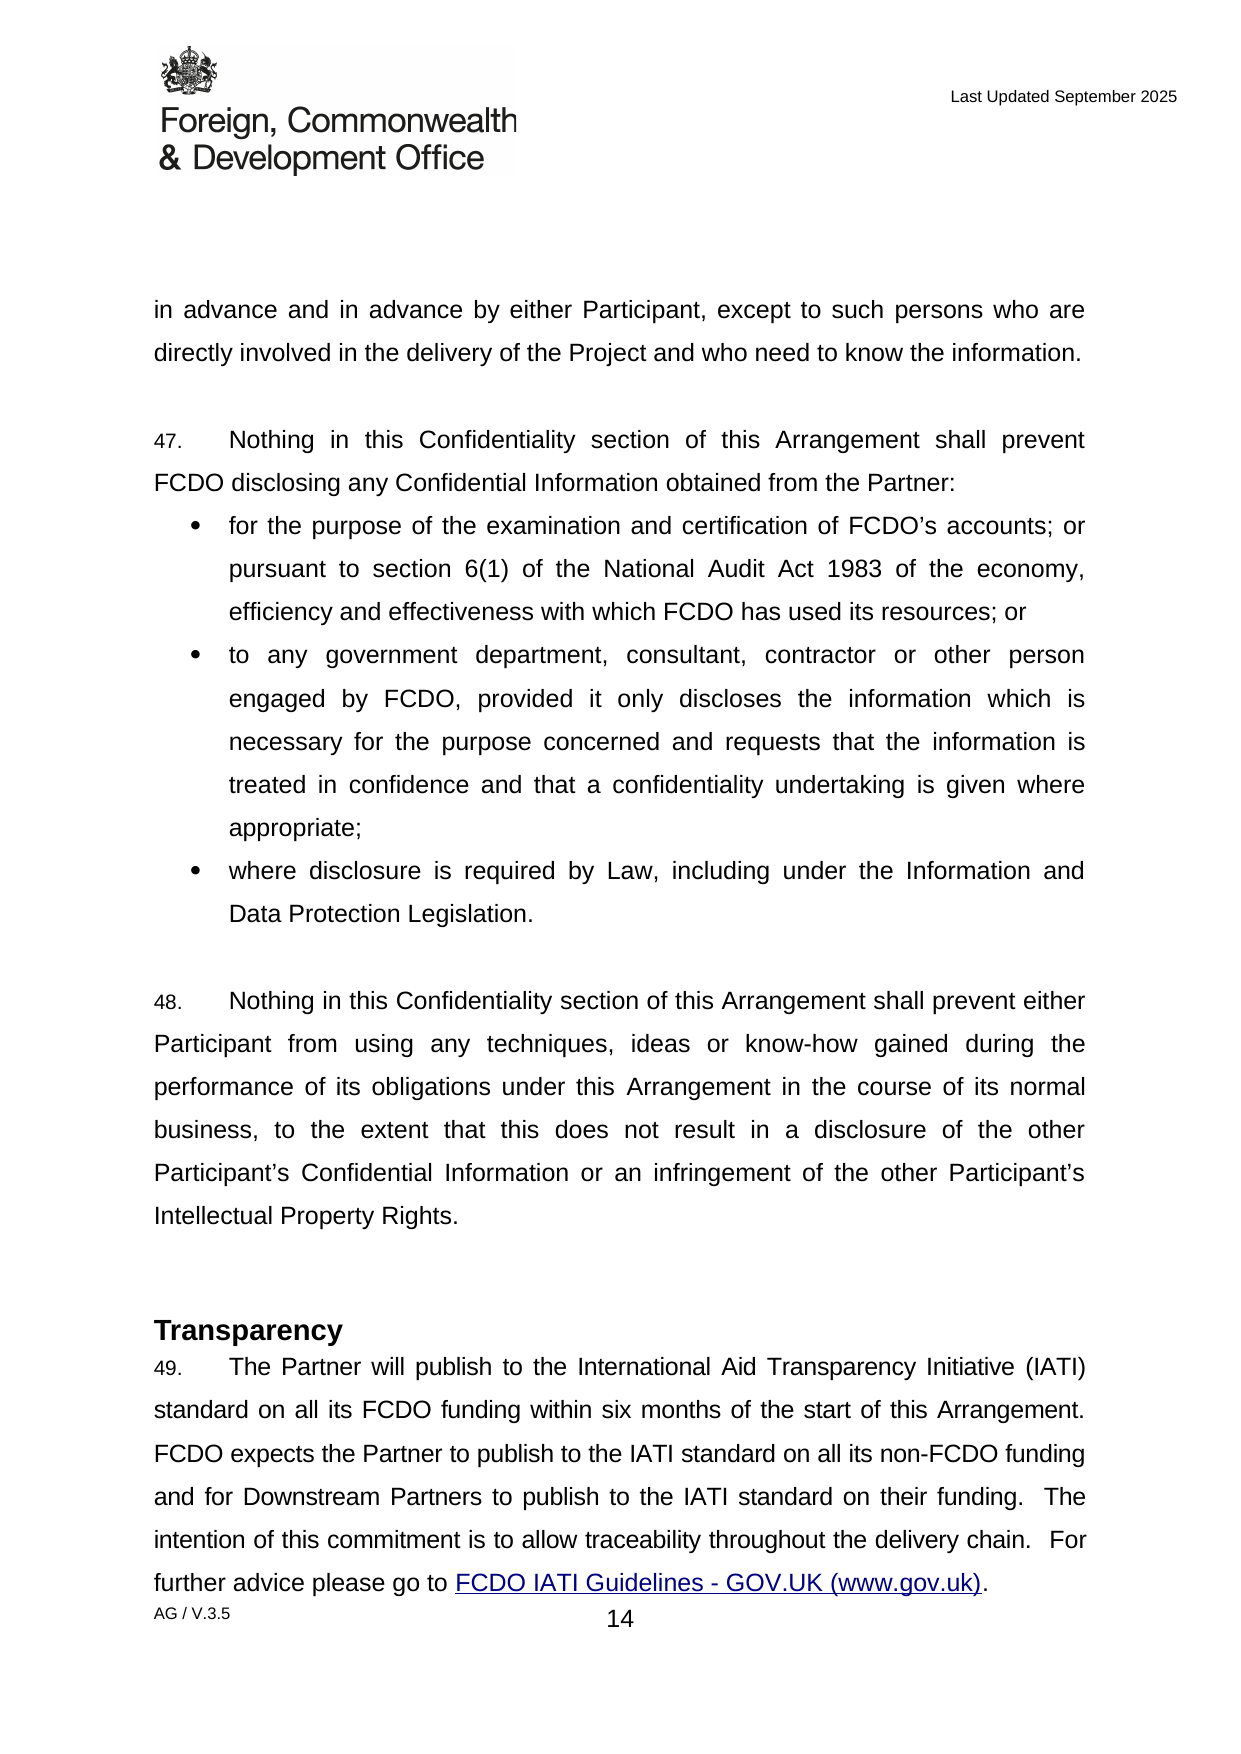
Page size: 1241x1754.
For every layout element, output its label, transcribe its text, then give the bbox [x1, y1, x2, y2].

subtitle Transparency [153, 1312, 1087, 1346]
list The Partner will publish to the International Aid Transparency Initiative (IATI) standard on all its FCDO funding within six months of the start of this Arrangement. FCDO expects the Partner to publish to the IATI standard on all its non-FCDO funding and for Downstream Partners to publish to the IATI standard on their funding. The intention of this commitment is to allow traceability throughout the delivery chain. For further advice please go to FCDO IATI Guidelines - GOV.UK (www.gov.uk). [153, 1352, 1087, 1597]
list where disclosure is required by Law, including under the Information and Data Protection Legislation. [191, 856, 1087, 928]
list to any government department, consultant, contractor or other person engaged by FCDO, provided it only discloses the information which is necessary for the purpose concerned and requests that the information is treated in confidence and that a confidentiality undertaking is given where appropriate; [191, 640, 1087, 842]
list Nothing in this Confidentiality section of this Arrangement shall prevent either Participant from using any techniques, ideas or know-how gained during the performance of its obligations under this Arrangement in the course of its normal business, to the extent that this does not result in a disclosure of the other Participant’s Confidential Information or an infringement of the other Participant’s Intellectual Property Rights. [153, 986, 1087, 1230]
list Nothing in this Confidentiality section of this Arrangement shall prevent FCDO disclosing any Confidential Information obtained from the Partner: [153, 425, 1087, 497]
list in advance and in advance by either Participant, except to such persons who are directly involved in the delivery of the Project and who need to know the information. [153, 295, 1087, 367]
list for the purpose of the examination and certification of FCDO’s accounts; or pursuant to section 6(1) of the National Audit Act 1983 of the economy, efficiency and effectiveness with which FCDO has used its resources; or [191, 511, 1087, 626]
